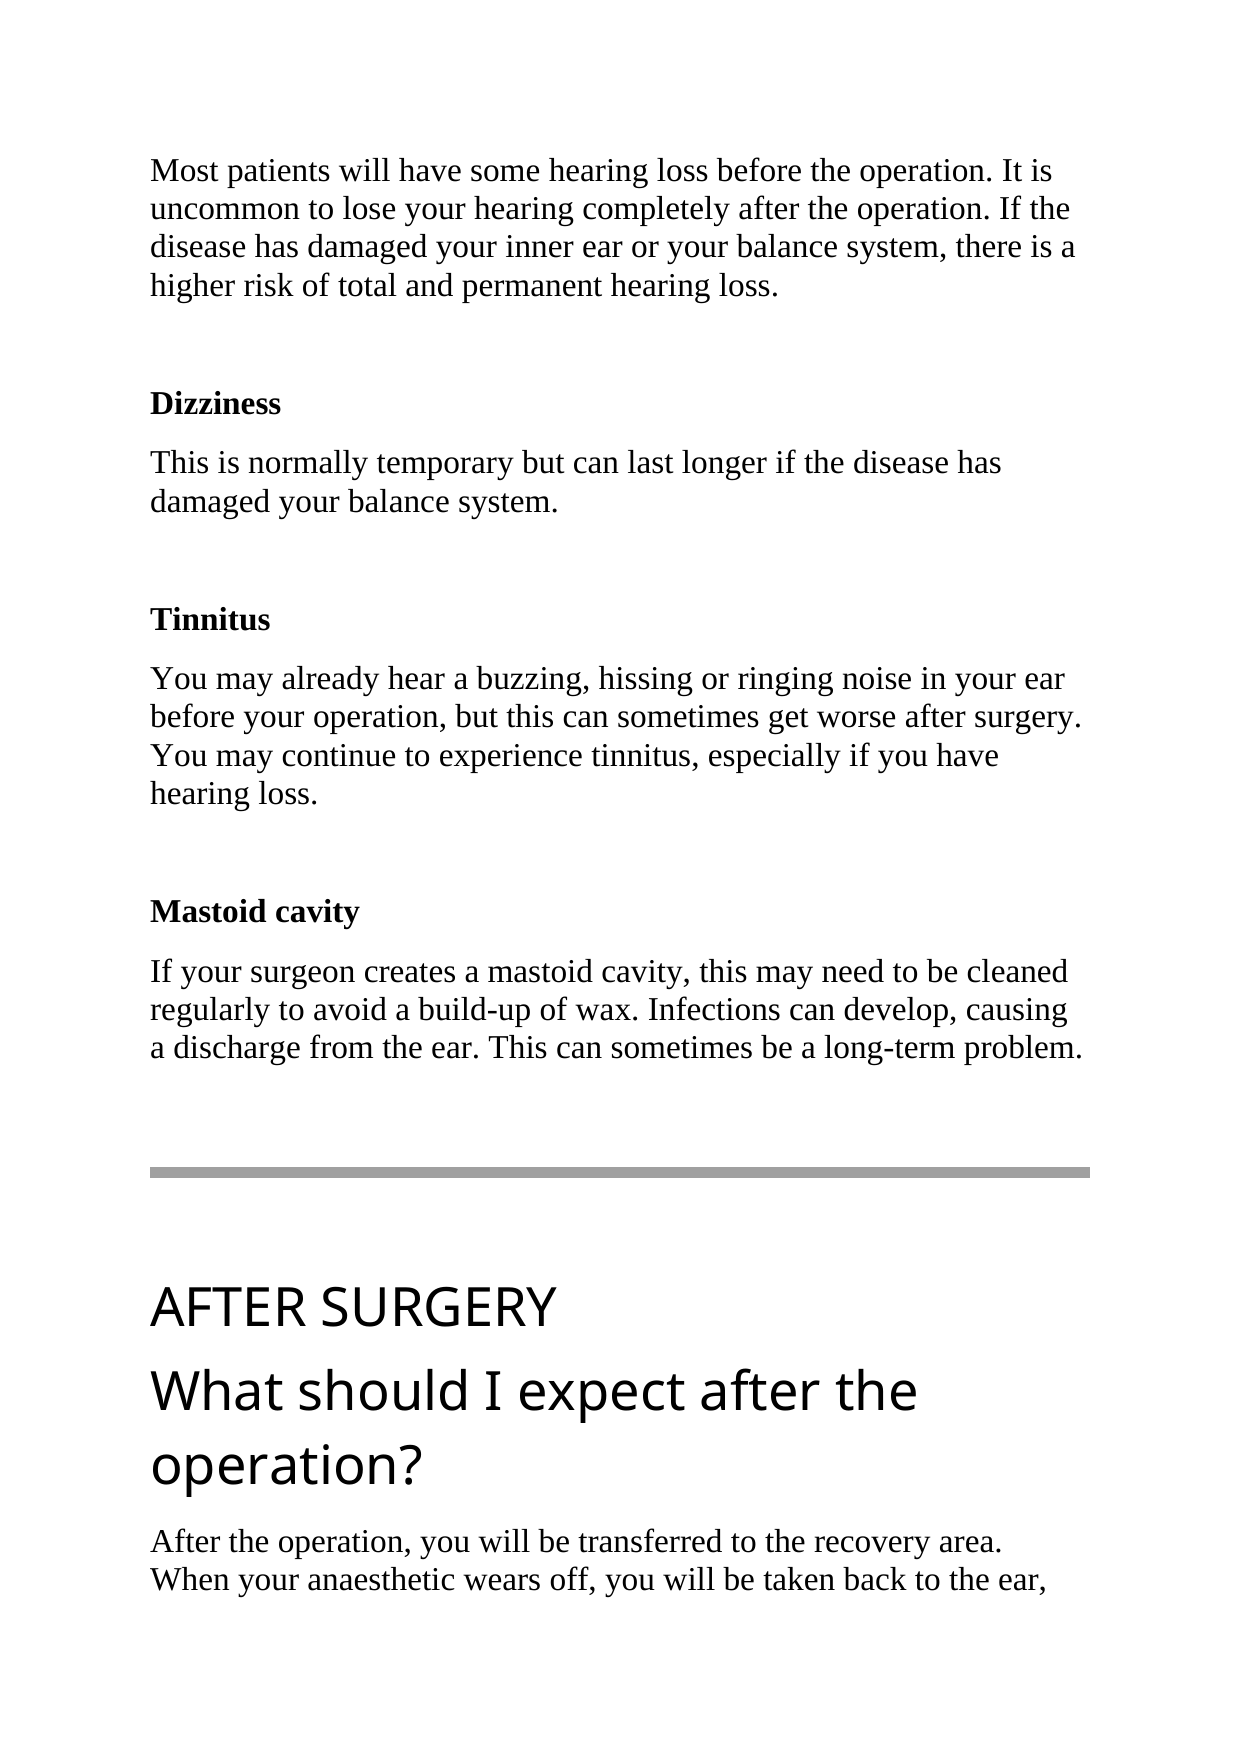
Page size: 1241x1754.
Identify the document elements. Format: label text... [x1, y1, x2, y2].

text Mastoid cavity [150, 892, 1090, 930]
text Tinnitus [150, 599, 1090, 637]
text What should I expect after the operation? [150, 1353, 1090, 1500]
text If your surgeon creates a mastoid cavity, this may need to be cleaned regularly to avoid a build-up of wax. Infections can develop, causing a discharge from the ear. This can sometimes be a long-term problem. [150, 951, 1090, 1066]
text Most patients will have some hearing loss before the operation. It is uncommon to lose your hearing completely after the operation. If the disease has damaged your inner ear or your balance system, there is a higher risk of total and permanent hearing loss. [150, 150, 1090, 303]
text AFTER SURGERY [150, 1268, 1090, 1342]
text After the operation, you will be transferred to the recovery area. When your anaesthetic wears off, you will be taken back to the ear, [150, 1521, 1090, 1598]
text This is normally temporary but can last longer if the disease has damaged your balance system. [150, 442, 1090, 519]
text Dizziness [150, 383, 1090, 422]
text You may already hear a buzzing, hissing or ringing noise in your ear before your operation, but this can sometimes get worse after surgery. You may continue to experience tinnitus, especially if you have hearing loss. [150, 658, 1090, 812]
